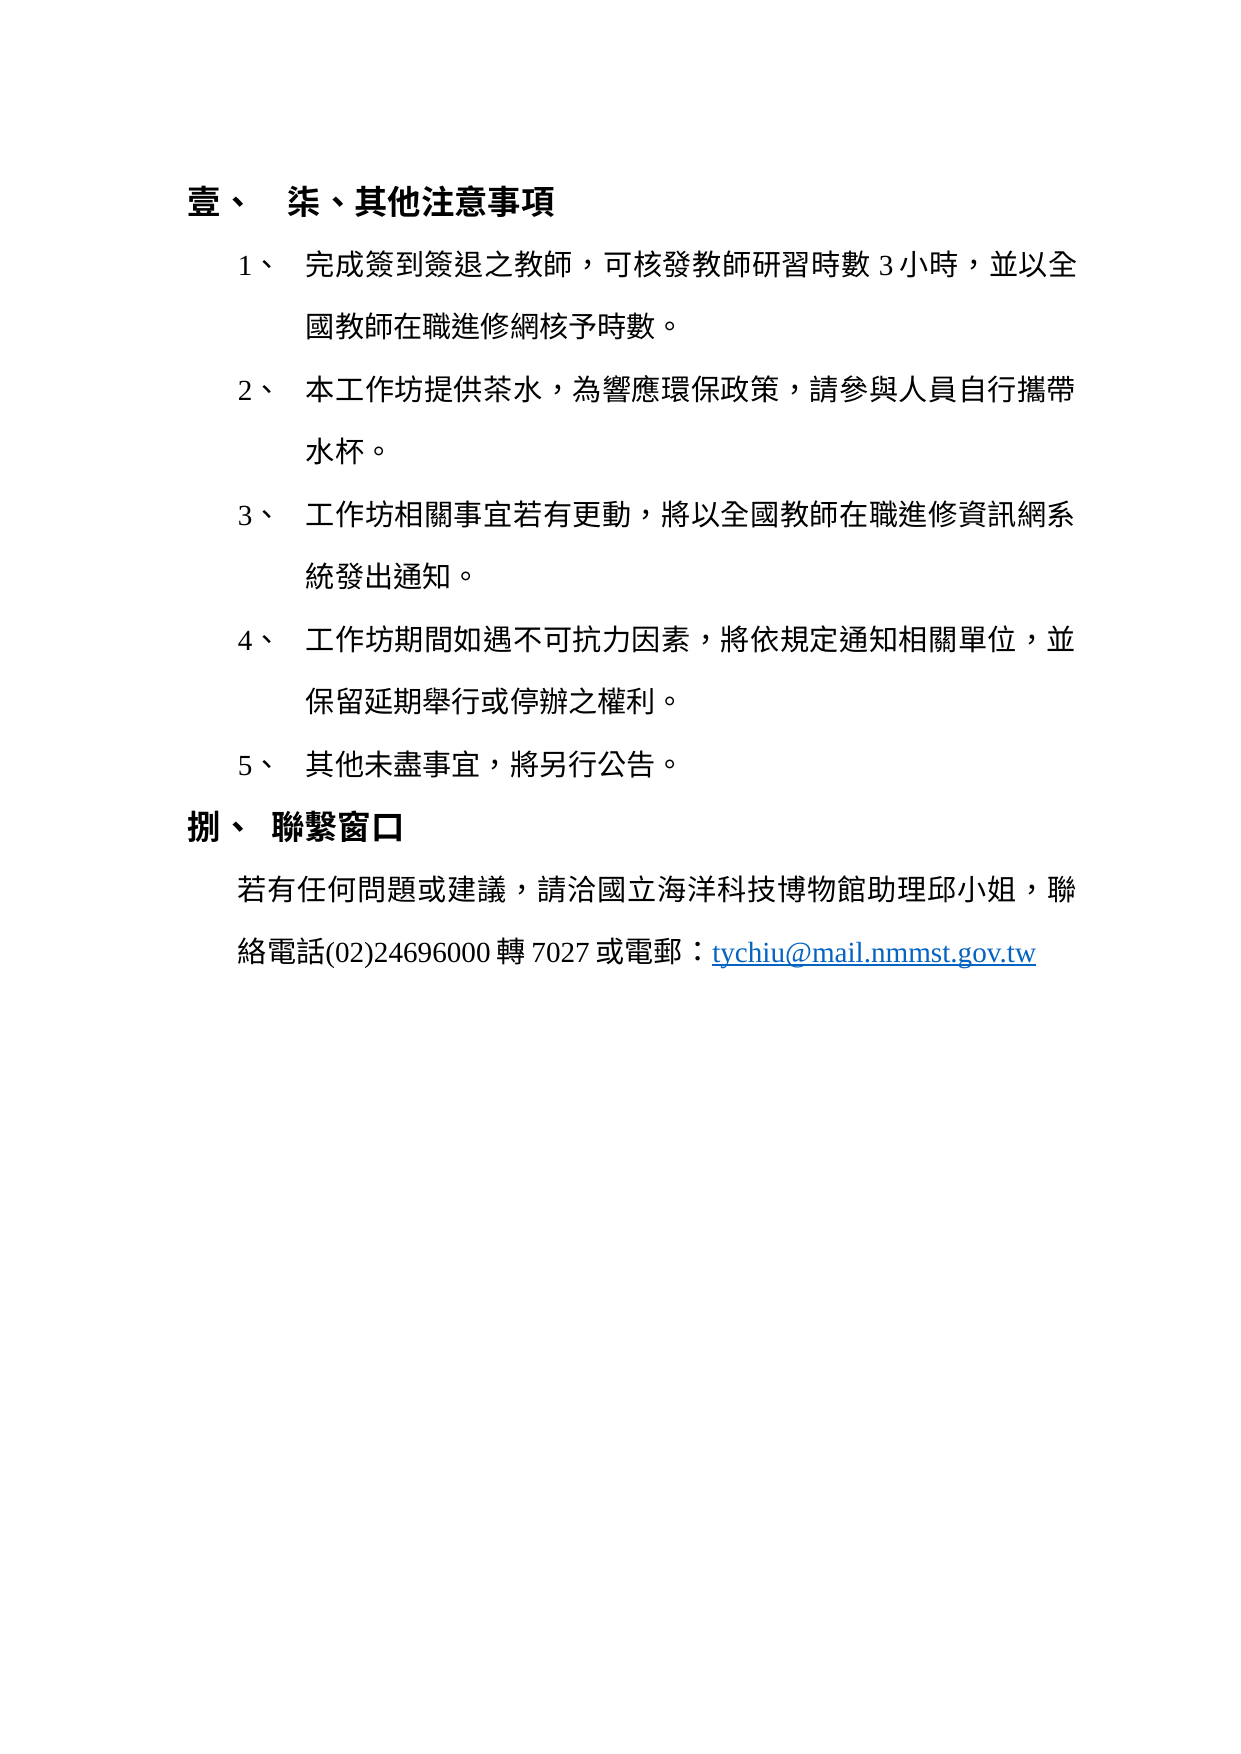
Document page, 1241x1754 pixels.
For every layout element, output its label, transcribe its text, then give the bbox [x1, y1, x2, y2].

list 本工作坊提供茶水，為響應環保政策，請參與人員自行攜帶水杯。 [238, 346, 1078, 471]
list 工作坊相關事宜若有更動，將以全國教師在職進修資訊網系統發出通知。 [238, 471, 1078, 596]
list 捌、 聯繫窗口 [187, 783, 1078, 846]
list 其他未盡事宜，將另行公告。 [238, 721, 1078, 783]
list 柒、其他注意事項 [187, 158, 1078, 221]
text 若有任何問題或建議，請洽國立海洋科技博物館助理邱小姐，聯絡電話(02)24696000轉7027或電郵：tychiu@mail.nmmst.gov.tw [238, 846, 1078, 971]
list 工作坊期間如遇不可抗力因素，將依規定通知相關單位，並保留延期舉行或停辦之權利。 [238, 596, 1078, 721]
list 完成簽到簽退之教師，可核發教師研習時數3小時，並以全國教師在職進修網核予時數。 [238, 221, 1078, 346]
